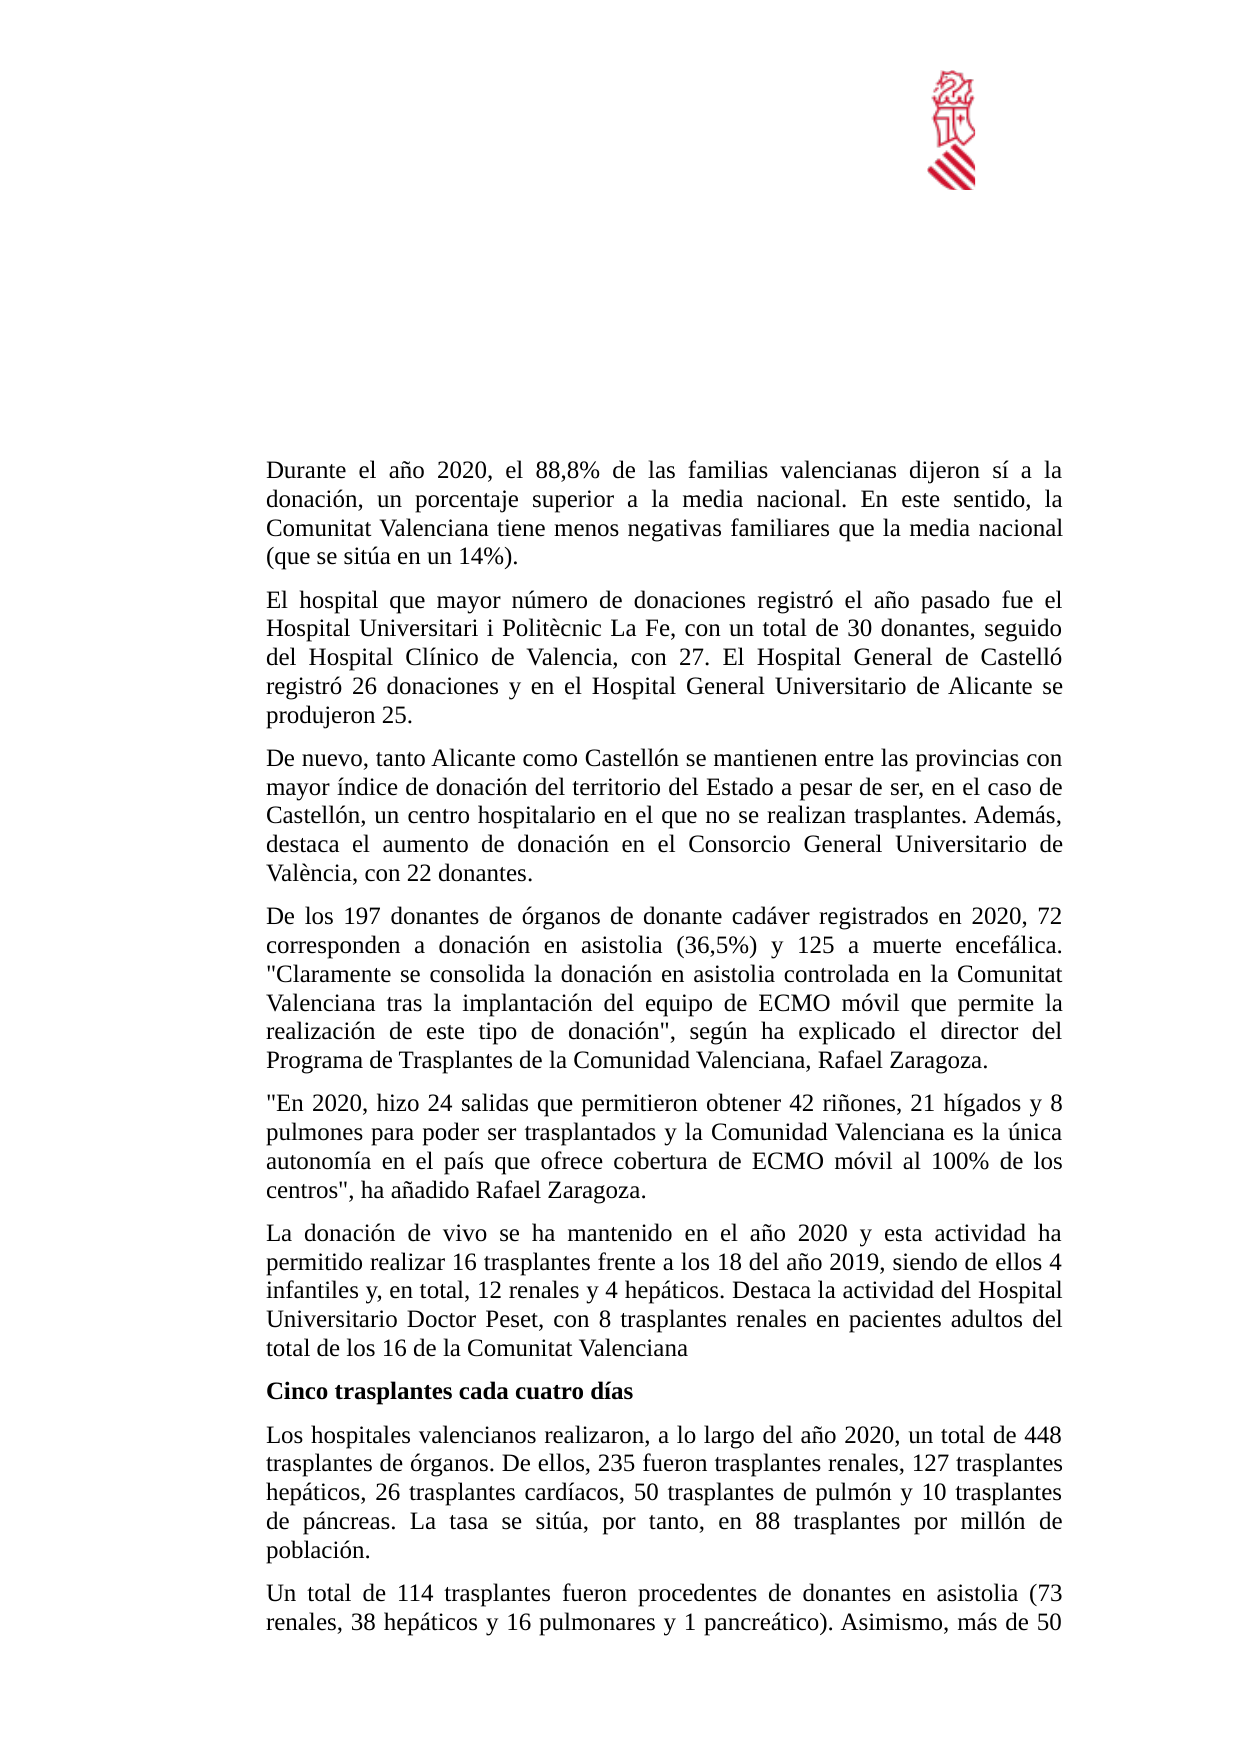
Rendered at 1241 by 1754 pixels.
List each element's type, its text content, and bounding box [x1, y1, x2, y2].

text De los 197 donantes de órganos de donante cadáver registrados en 2020, 72 corresponden a donación en asistolia (36,5%) y 125 a muerte encefálica. "Claramente se consolida la donación en asistolia controlada en la Comunitat Valenciana tras la implantación del equipo de ECMO móvil que permite la realización de este tipo de donación", según ha explicado el director del Programa de Trasplantes de la Comunidad Valenciana, Rafael Zaragoza. [266, 901, 1064, 1074]
text El hospital que mayor número de donaciones registró el año pasado fue el Hospital Universitari i Politècnic La Fe, con un total de 30 donantes, seguido del Hospital Clínico de Valencia, con 27. El Hospital General de Castelló registró 26 donaciones y en el Hospital General Universitario de Alicante se produjeron 25. [266, 585, 1064, 728]
text Un total de 114 trasplantes fueron procedentes de donantes en asistolia (73 renales, 38 hepáticos y 16 pulmonares y 1 pancreático). Asimismo, más de 50 [266, 1578, 1064, 1636]
text La donación de vivo se ha mantenido en el año 2020 y esta actividad ha permitido realizar 16 trasplantes frente a los 18 del año 2019, siendo de ellos 4 infantiles y, en total, 12 renales y 4 hepáticos. Destaca la actividad del Hospital Universitario Doctor Peset, con 8 trasplantes renales en pacientes adultos del total de los 16 de la Comunitat Valenciana [266, 1218, 1064, 1362]
text De nuevo, tanto Alicante como Castellón se mantienen entre las provincias con mayor índice de donación del territorio del Estado a pesar de ser, en el caso de Castellón, un centro hospitalario en el que no se realizan trasplantes. Además, destaca el aumento de donación en el Consorcio General Universitario de València, con 22 donantes. [266, 743, 1064, 887]
text "En 2020, hizo 24 salidas que permitieron obtener 42 riñones, 21 hígados y 8 pulmones para poder ser trasplantados y la Comunidad Valenciana es la única autonomía en el país que ofrece cobertura de ECMO móvil al 100% de los centros", ha añadido Rafael Zaragoza. [266, 1088, 1064, 1203]
text Durante el año 2020, el 88,8% de las familias valencianas dijeron sí a la donación, un porcentaje superior a la media nacional. En este sentido, la Comunitat Valenciana tiene menos negativas familiares que la media nacional (que se sitúa en un 14%). [266, 455, 1064, 570]
text Cinco trasplantes cada cuatro días [266, 1376, 1064, 1405]
text Los hospitales valencianos realizaron, a lo largo del año 2020, un total de 448 trasplantes de órganos. De ellos, 235 fueron trasplantes renales, 127 trasplantes hepáticos, 26 trasplantes cardíacos, 50 trasplantes de pulmón y 10 trasplantes de páncreas. La tasa se sitúa, por tanto, en 88 trasplantes por millón de población. [266, 1420, 1064, 1563]
